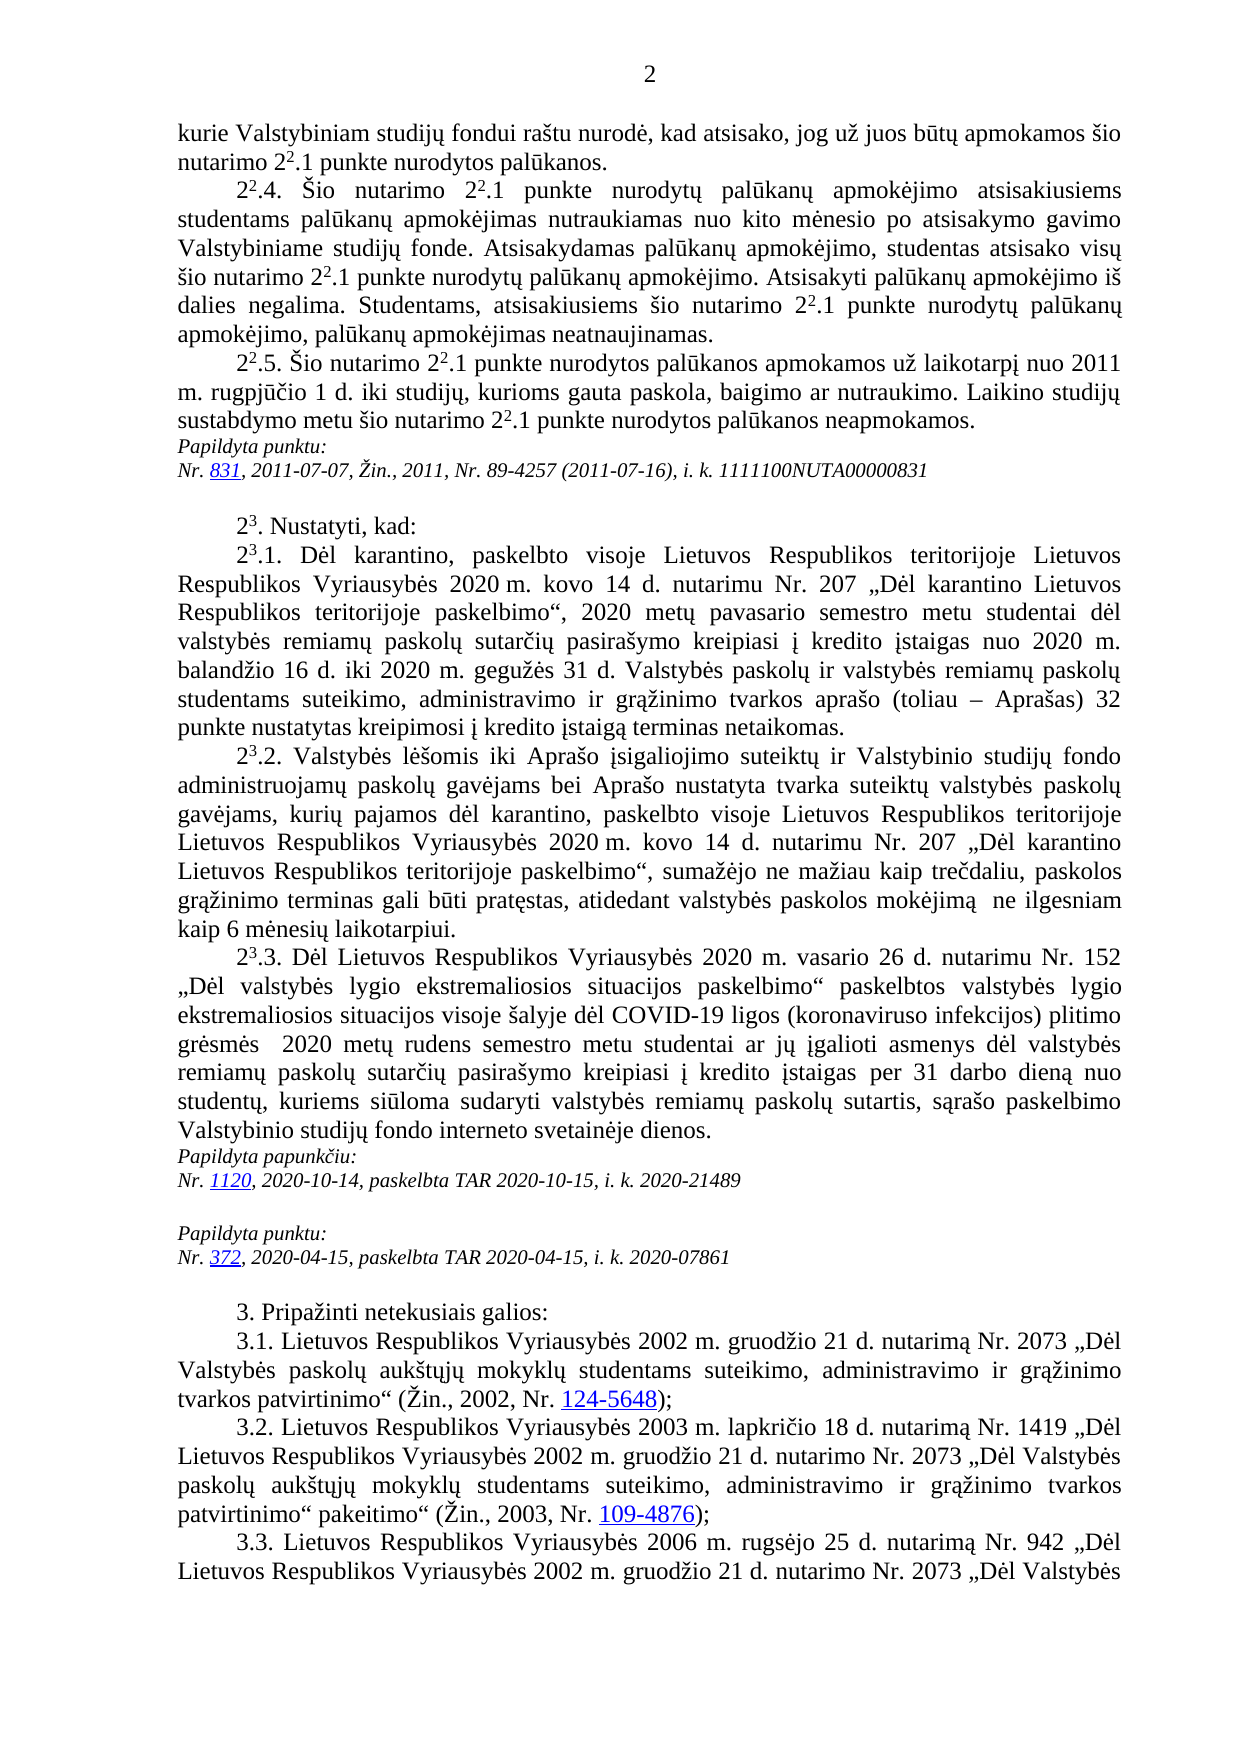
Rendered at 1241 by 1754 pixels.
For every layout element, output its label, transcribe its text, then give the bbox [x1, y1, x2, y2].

text 3.3. Lietuvos Respublikos Vyriausybės 2006 m. rugsėjo 25 d. nutarimą Nr. 942 „Dėl Lietuvos Respublikos Vyriausybės 2002 m. gruodžio 21 d. nutarimo Nr. 2073 „Dėl Valstybės [177, 1527, 1122, 1585]
text 3. Pripažinti netekusiais galios: [177, 1297, 1122, 1326]
text Nr. 831, 2011-07-07, Žin., 2011, Nr. 89-4257 (2011-07-16), i. k. 1111100NUTA00000831 [177, 458, 1122, 482]
text 23. Nustatyti, kad: [177, 511, 1122, 540]
text 3.1. Lietuvos Respublikos Vyriausybės 2002 m. gruodžio 21 d. nutarimą Nr. 2073 „Dėl Valstybės paskolų aukštųjų mokyklų studentams suteikimo, administravimo ir grąžinimo tvarkos patvirtinimo“ (Žin., 2002, Nr. 124-5648); [177, 1326, 1122, 1412]
text Papildyta punktu: [177, 434, 1122, 458]
text kurie Valstybiniam studijų fondui raštu nurodė, kad atsisako, jog už juos būtų apmokamos šio nutarimo 22.1 punkte nurodytos palūkanos. [177, 118, 1122, 176]
text Papildyta papunkčiu: [177, 1144, 1122, 1168]
text Nr. 1120, 2020-10-14, paskelbta TAR 2020-10-15, i. k. 2020-21489 [177, 1168, 1122, 1192]
text 23.1. Dėl karantino, paskelbto visoje Lietuvos Respublikos teritorijoje Lietuvos Respublikos Vyriausybės 2020 m. kovo 14 d. nutarimu Nr. 207 „Dėl karantino Lietuvos Respublikos teritorijoje paskelbimo“, 2020 metų pavasario semestro metu studentai dėl valstybės remiamų paskolų sutarčių pasirašymo kreipiasi į kredito įstaigas nuo 2020 m. balandžio 16 d. iki 2020 m. gegužės 31 d. Valstybės paskolų ir valstybės remiamų paskolų studentams suteikimo, administravimo ir grąžinimo tvarkos aprašo (toliau – Aprašas) 32 punkte nustatytas kreipimosi į kredito įstaigą terminas netaikomas. [177, 540, 1122, 741]
text 23.3. Dėl Lietuvos Respublikos Vyriausybės 2020 m. vasario 26 d. nutarimu Nr. 152 „Dėl valstybės lygio ekstremaliosios situacijos paskelbimo“ paskelbtos valstybės lygio ekstremaliosios situacijos visoje šalyje dėl COVID-19 ligos (koronaviruso infekcijos) plitimo grėsmės 2020 metų rudens semestro metu studentai ar jų įgalioti asmenys dėl valstybės remiamų paskolų sutarčių pasirašymo kreipiasi į kredito įstaigas per 31 darbo dieną nuo studentų, kuriems siūloma sudaryti valstybės remiamų paskolų sutartis, sąrašo paskelbimo Valstybinio studijų fondo interneto svetainėje dienos. [177, 942, 1122, 1144]
text Papildyta punktu: [177, 1221, 1122, 1245]
text 22.5. Šio nutarimo 22.1 punkte nurodytos palūkanos apmokamos už laikotarpį nuo 2011 m. rugpjūčio 1 d. iki studijų, kurioms gauta paskola, baigimo ar nutraukimo. Laikino studijų sustabdymo metu šio nutarimo 22.1 punkte nurodytos palūkanos neapmokamos. [177, 348, 1122, 434]
text 3.2. Lietuvos Respublikos Vyriausybės 2003 m. lapkričio 18 d. nutarimą Nr. 1419 „Dėl Lietuvos Respublikos Vyriausybės 2002 m. gruodžio 21 d. nutarimo Nr. 2073 „Dėl Valstybės paskolų aukštųjų mokyklų studentams suteikimo, administravimo ir grąžinimo tvarkos patvirtinimo“ pakeitimo“ (Žin., 2003, Nr. 109-4876); [177, 1412, 1122, 1527]
text 22.4. Šio nutarimo 22.1 punkte nurodytų palūkanų apmokėjimo atsisakiusiems studentams palūkanų apmokėjimas nutraukiamas nuo kito mėnesio po atsisakymo gavimo Valstybiniame studijų fonde. Atsisakydamas palūkanų apmokėjimo, studentas atsisako visų šio nutarimo 22.1 punkte nurodytų palūkanų apmokėjimo. Atsisakyti palūkanų apmokėjimo iš dalies negalima. Studentams, atsisakiusiems šio nutarimo 22.1 punkte nurodytų palūkanų apmokėjimo, palūkanų apmokėjimas neatnaujinamas. [177, 176, 1122, 348]
text 23.2. Valstybės lėšomis iki Aprašo įsigaliojimo suteiktų ir Valstybinio studijų fondo administruojamų paskolų gavėjams bei Aprašo nustatyta tvarka suteiktų valstybės paskolų gavėjams, kurių pajamos dėl karantino, paskelbto visoje Lietuvos Respublikos teritorijoje Lietuvos Respublikos Vyriausybės 2020 m. kovo 14 d. nutarimu Nr. 207 „Dėl karantino Lietuvos Respublikos teritorijoje paskelbimo“, sumažėjo ne mažiau kaip trečdaliu, paskolos grąžinimo terminas gali būti pratęstas, atidedant valstybės paskolos mokėjimą ne ilgesniam kaip 6 mėnesių laikotarpiui. [177, 741, 1122, 942]
text Nr. 372, 2020-04-15, paskelbta TAR 2020-04-15, i. k. 2020-07861 [177, 1245, 1122, 1269]
